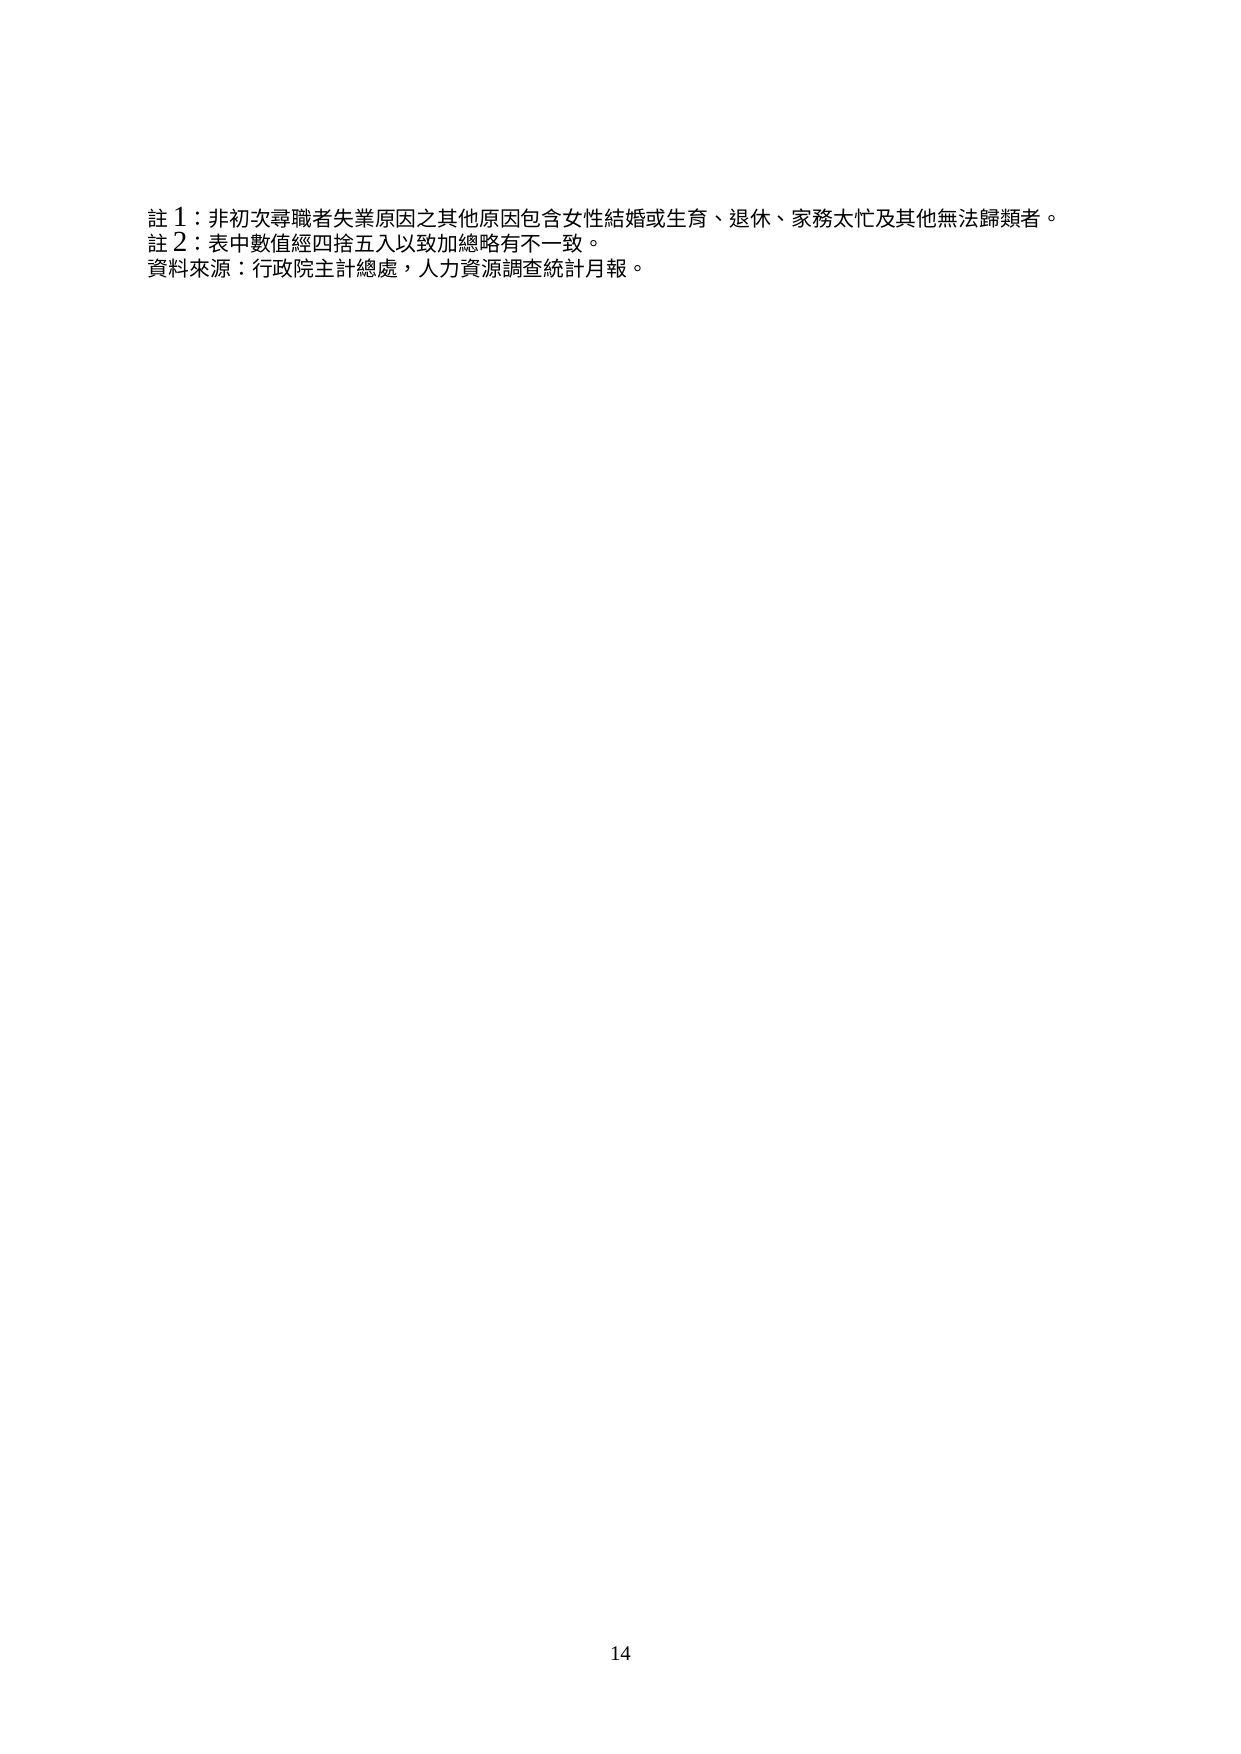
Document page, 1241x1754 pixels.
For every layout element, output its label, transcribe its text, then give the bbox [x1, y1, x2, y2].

text 註2：表中數值經四捨五入以致加總略有不一致。 [148, 232, 1107, 257]
text 資料來源：行政院主計總處，人力資源調查統計月報。 [148, 257, 1063, 282]
text 註1：非初次尋職者失業原因之其他原因包含女性結婚或生育、退休、家務太忙及其他無法歸類者。 [148, 207, 1107, 232]
